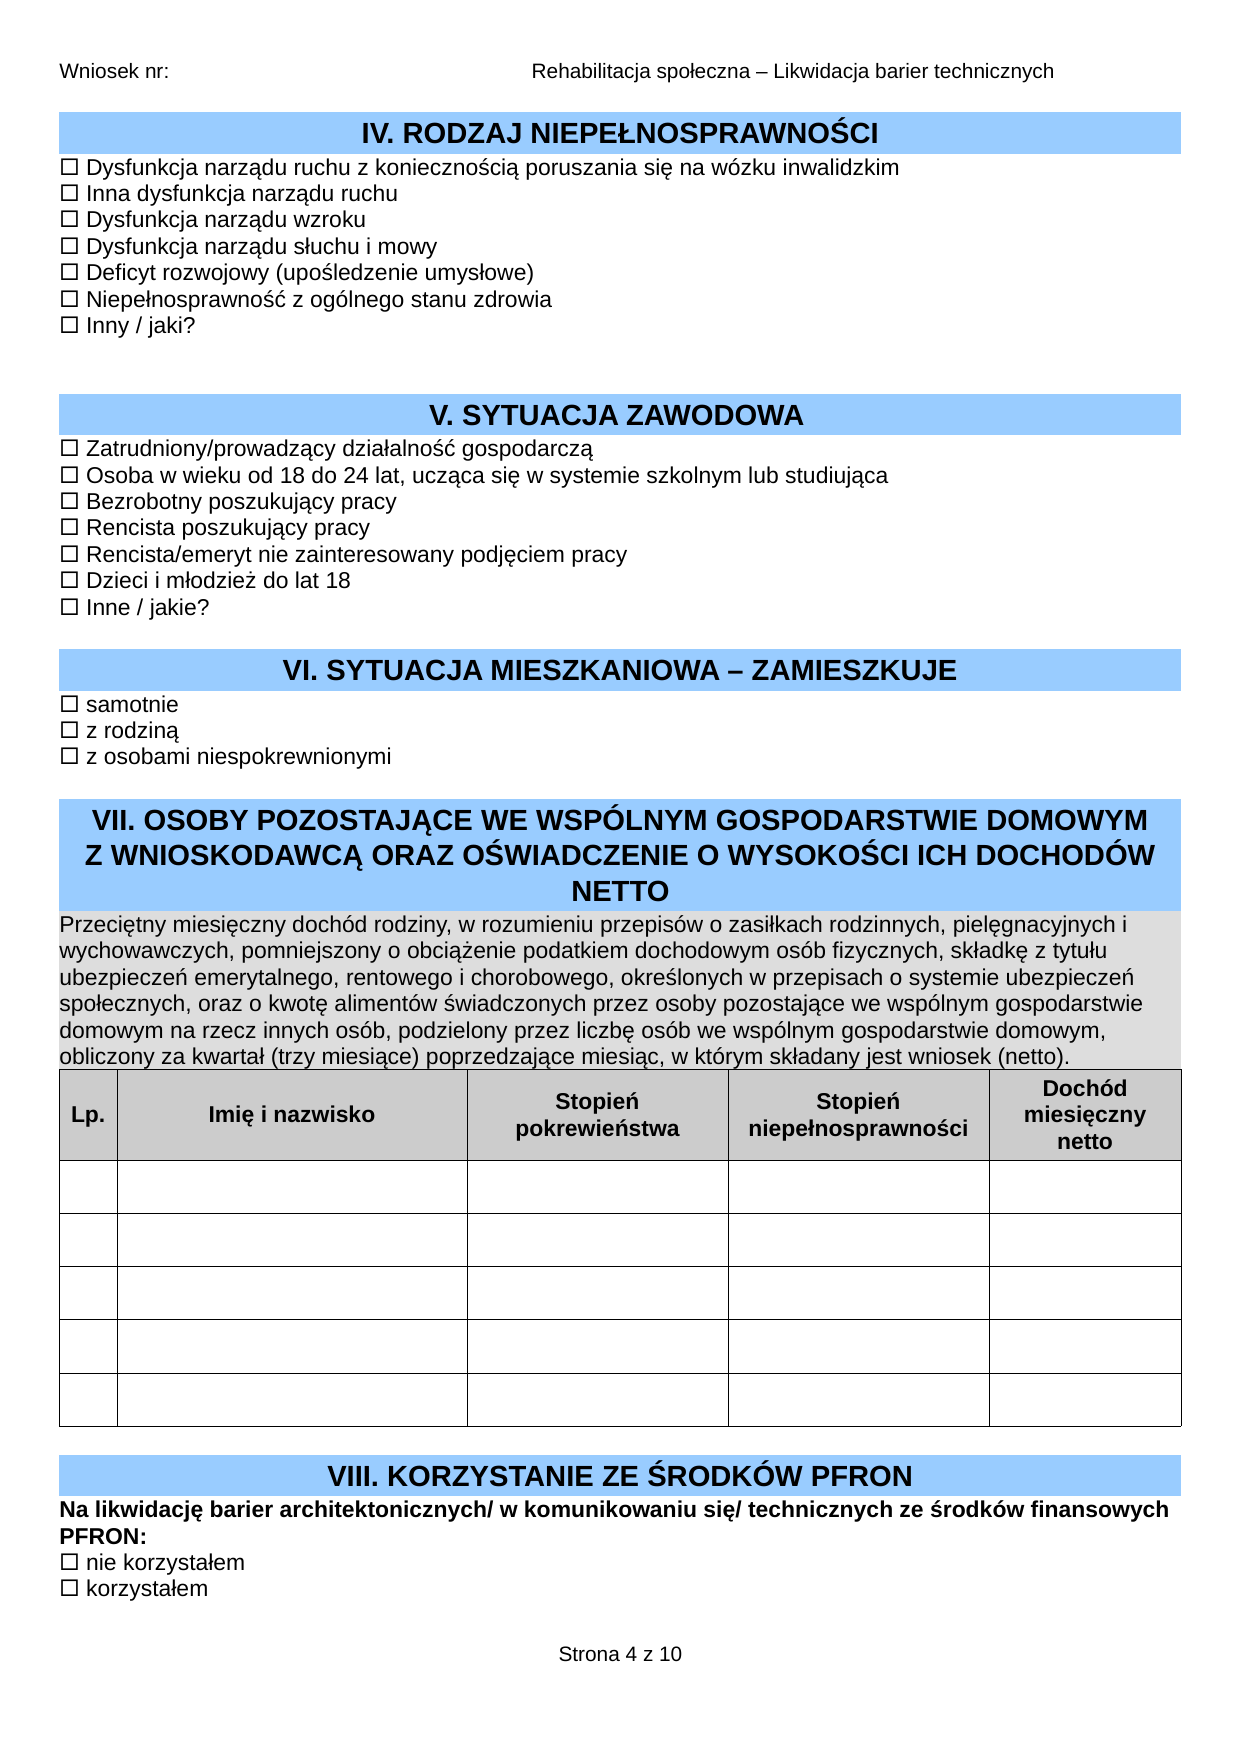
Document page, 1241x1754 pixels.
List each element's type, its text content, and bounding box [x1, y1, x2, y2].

table_cell [118, 1320, 467, 1372]
text  Inna dysfunkcja narządu ruchu [59, 180, 1181, 206]
text Przeciętny miesięczny dochód rodziny, w rozumieniu przepisów o zasiłkach rodzinnych, pielęgnacyjnych i wychowawczych, pomniejszony o obciążenie podatkiem dochodowym osób fizycznych, składkę z tytułu ubezpieczeń emerytalnego, rentowego i chorobowego, określonych w przepisach o systemie ubezpieczeń społecznych, oraz o kwotę alimentów świadczonych przez osoby pozostające we wspólnym gospodarstwie domowym na rzecz innych osób, podzielony przez liczbę osób we wspólnym gospodarstwie domowym, obliczony za kwartał (trzy miesiące) poprzedzające miesiąc, w którym składany jest wniosek (netto). [59, 911, 1181, 1069]
table_header Stopień pokrewieństwa [468, 1070, 728, 1160]
table_cell [729, 1374, 989, 1426]
table_cell [990, 1320, 1181, 1372]
table_cell [118, 1267, 467, 1319]
text  Deficyt rozwojowy (upośledzenie umysłowe) [59, 259, 1181, 286]
text Na likwidację barier architektonicznych/ w komunikowaniu się/ technicznych ze środków finansowych PFRON: [59, 1496, 1181, 1549]
table_cell [990, 1161, 1181, 1213]
table_cell [60, 1161, 117, 1213]
text  Dysfunkcja narządu wzroku [59, 206, 1181, 233]
text  z rodziną [59, 717, 1181, 743]
text  Rencista/emeryt nie zainteresowany podjęciem pracy [59, 541, 1181, 567]
subtitle IV. RODZAJ NIEPEŁNOSPRAWNOŚCI [59, 112, 1181, 154]
table_cell [468, 1214, 728, 1266]
text  Bezrobotny poszukujący pracy [59, 488, 1181, 514]
text  Rencista poszukujący pracy [59, 514, 1181, 541]
table_cell [60, 1214, 117, 1266]
table_cell [468, 1267, 728, 1319]
table_header Stopień niepełnosprawności [729, 1070, 989, 1160]
text  korzystałem [59, 1575, 1181, 1602]
table_cell [468, 1161, 728, 1213]
table_header Lp. [60, 1070, 117, 1160]
table_cell [729, 1214, 989, 1266]
table_cell [729, 1320, 989, 1372]
table_cell [60, 1374, 117, 1426]
table_cell [990, 1374, 1181, 1426]
text  Niepełnosprawność z ogólnego stanu zdrowia [59, 286, 1181, 312]
table_cell [118, 1214, 467, 1266]
subtitle VI. SYTUACJA MIESZKANIOWA – ZAMIESZKUJE [59, 649, 1181, 691]
text  Inne / jakie? [59, 593, 1181, 620]
text  Dysfunkcja narządu ruchu z koniecznością poruszania się na wózku inwalidzkim [59, 154, 1181, 180]
table_cell [60, 1320, 117, 1372]
table_header Imię i nazwisko [118, 1070, 467, 1160]
text  Osoba w wieku od 18 do 24 lat, ucząca się w systemie szkolnym lub studiująca [59, 462, 1181, 488]
table_cell [118, 1374, 467, 1426]
table_header Dochód miesięczny netto [990, 1070, 1181, 1160]
table_cell [990, 1267, 1181, 1319]
text  samotnie [59, 691, 1181, 717]
text  z osobami niespokrewnionymi [59, 743, 1181, 769]
text  Inny / jaki? [59, 312, 1181, 338]
table_cell [990, 1214, 1181, 1266]
table_cell [468, 1374, 728, 1426]
text  Dysfunkcja narządu słuchu i mowy [59, 233, 1181, 259]
subtitle V. SYTUACJA ZAWODOWA [59, 394, 1181, 435]
table_cell [468, 1320, 728, 1372]
subtitle VII. OSOBY POZOSTAJĄCE WE WSPÓLNYM GOSPODARSTWIE DOMOWYM Z WNIOSKODAWCĄ ORAZ OŚWIADCZENIE O WYSOKOŚCI ICH DOCHODÓW NETTO [59, 799, 1181, 911]
text  nie korzystałem [59, 1549, 1181, 1575]
table_cell [729, 1161, 989, 1213]
table_cell [729, 1267, 989, 1319]
table_cell [118, 1161, 467, 1213]
text  Zatrudniony/prowadzący działalność gospodarczą [59, 435, 1181, 462]
subtitle VIII. KORZYSTANIE ZE ŚRODKÓW PFRON [59, 1455, 1181, 1496]
text  Dzieci i młodzież do lat 18 [59, 567, 1181, 593]
table_cell [60, 1267, 117, 1319]
